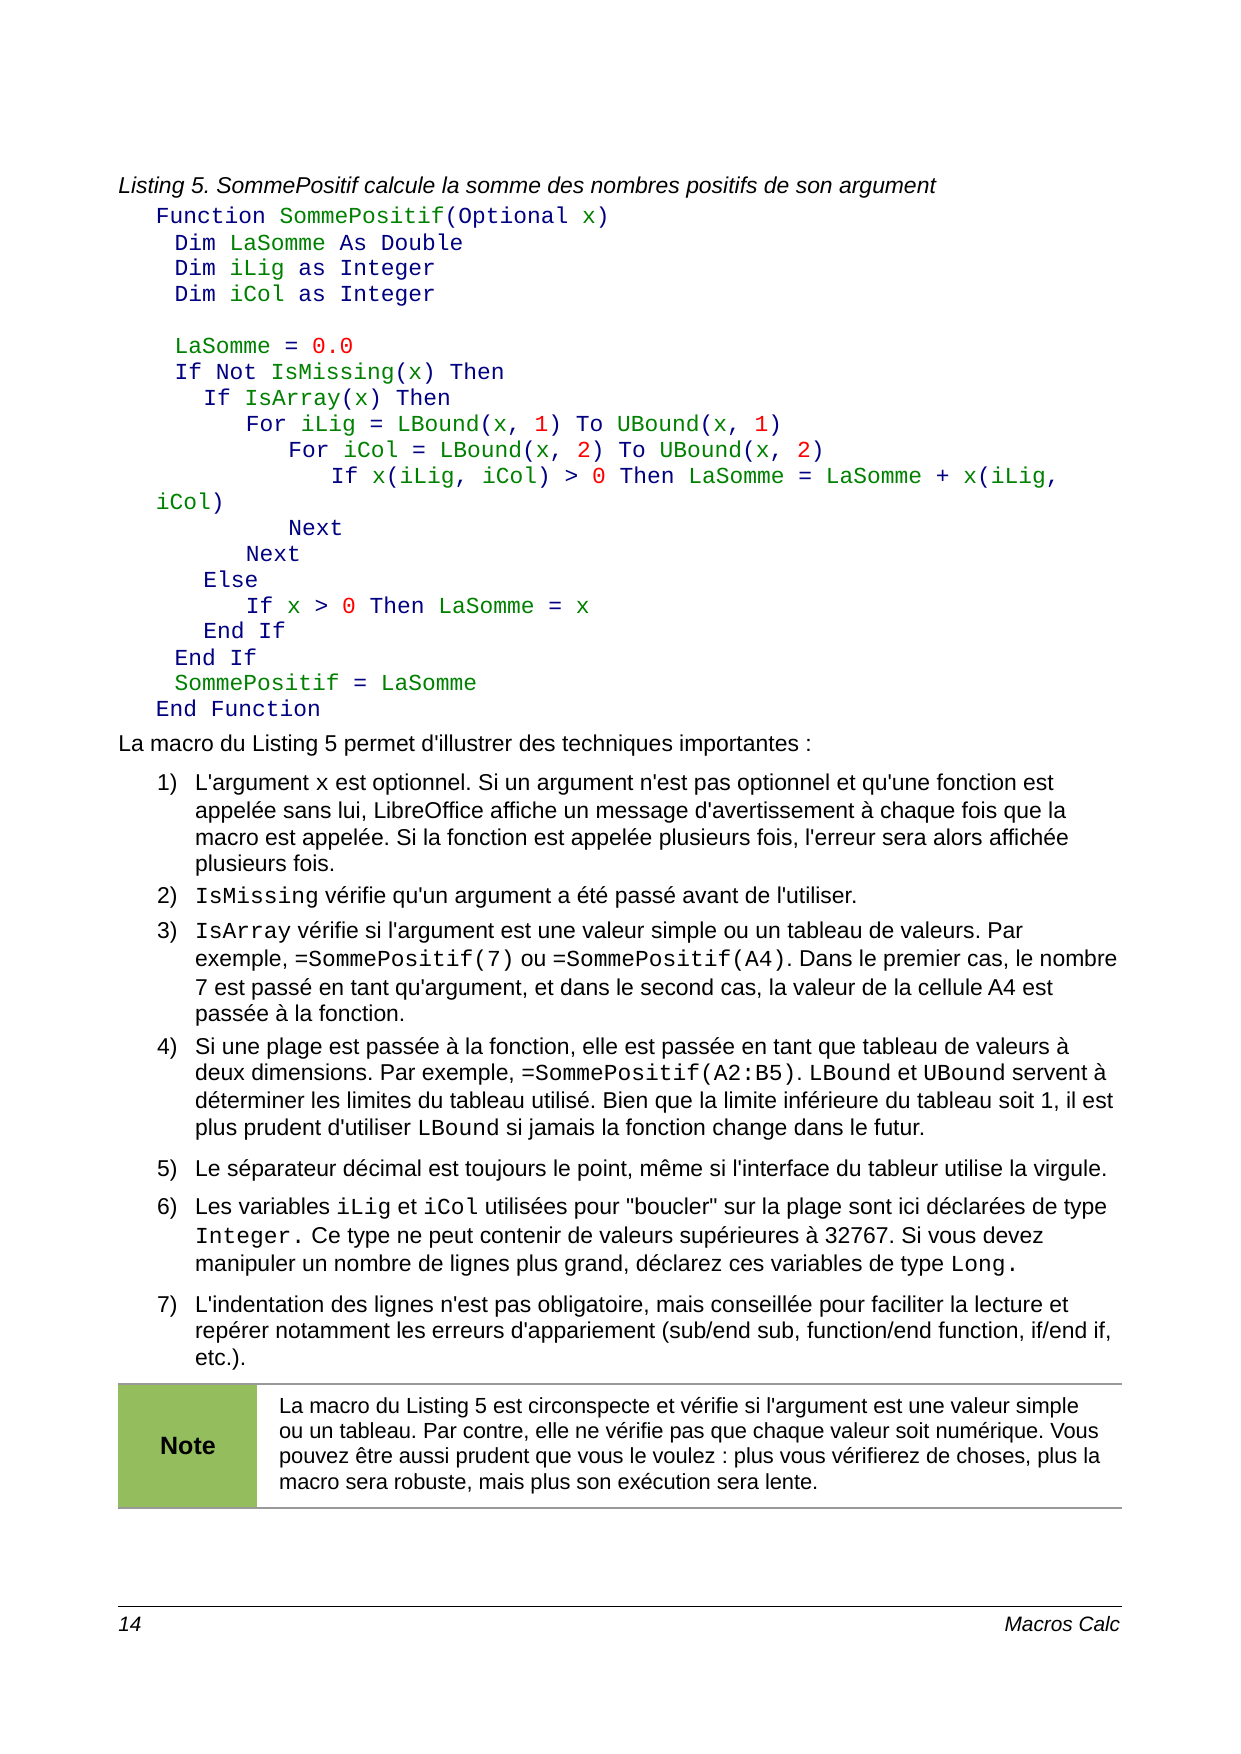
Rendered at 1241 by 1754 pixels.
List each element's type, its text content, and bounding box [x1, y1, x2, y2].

text Listing 5. SommePositif calcule la somme des nombres positifs de son argument [118, 172, 1122, 199]
list IsMissing vérifie qu'un argument a été passé avant de l'utiliser. [177, 882, 1122, 911]
text End If [156, 620, 1122, 646]
list Le séparateur décimal est toujours le point, même si l'interface du tableur utilise la virgule. [177, 1154, 1122, 1181]
text Dim iCol as Integer [156, 283, 1122, 309]
table_header Note [118, 1385, 257, 1507]
table_header La macro du Listing 5 est circonspecte et vérifie si l'argument est une valeur simple ou un tableau. Par contre, elle ne vérifie pas que chaque valeur soit numérique. Vous pouvez être aussi prudent que vous le voulez : plus vous vérifierez de choses, plus la macro sera robuste, mais plus son exécution sera lente. [258, 1385, 1122, 1507]
text La macro du Listing 5 permet d'illustrer des techniques importantes : [118, 730, 1122, 756]
list Si une plage est passée à la fonction, elle est passée en tant que tableau de valeurs à deux dimensions. Par exemple, =SommePositif(A2:B5). LBound et UBound servent à déterminer les limites du tableau utilisé. Bien que la limite inférieure du tableau soit 1, il est plus prudent d'utiliser LBound si jamais la fonction change dans le futur. [177, 1033, 1122, 1142]
list Les variables iLig et iCol utilisées pour "boucler" sur la plage sont ici déclarées de type Integer. Ce type ne peut contenir de valeurs supérieures à 32767. Si vous devez manipuler un nombre de lignes plus grand, déclarez ces variables de type Long. [177, 1193, 1122, 1278]
text End Function [156, 698, 1122, 724]
text If IsArray(x) Then [156, 386, 1122, 412]
text For iLig = LBound(x, 1) To UBound(x, 1) [156, 412, 1122, 438]
text Next [156, 516, 1122, 542]
text Next [156, 542, 1122, 568]
text SommePositif = LaSomme [156, 672, 1122, 698]
text For iCol = LBound(x, 2) To UBound(x, 2) [156, 438, 1122, 464]
list L'argument x est optionnel. Si un argument n'est pas optionnel et qu'une fonction est appelée sans lui, LibreOffice affiche un message d'avertissement à chaque fois que la macro est appelée. Si la fonction est appelée plusieurs fois, l'erreur sera alors affichée plusieurs fois. [177, 769, 1122, 876]
text Else [156, 568, 1122, 594]
text If Not IsMissing(x) Then [156, 361, 1122, 386]
text End If [156, 646, 1122, 672]
text If x(iLig, iCol) > 0 Then LaSomme = LaSomme + x(iLig, iCol) [156, 464, 1122, 516]
text Dim iLig as Integer [156, 257, 1122, 283]
list L'indentation des lignes n'est pas obligatoire, mais conseillée pour faciliter la lecture et repérer notamment les erreurs d'appariement (sub/end sub, function/end function, if/end if, etc.). [177, 1291, 1122, 1370]
text Function SommePositif(Optional x) [156, 205, 1122, 231]
text Dim LaSomme As Double [156, 231, 1122, 257]
text If x > 0 Then LaSomme = x [156, 594, 1122, 620]
list IsArray vérifie si l'argument est une valeur simple ou un tableau de valeurs. Par exemple, =SommePositif(7) ou =SommePositif(A4). Dans le premier cas, le nombre 7 est passé en tant qu'argument, et dans le second cas, la valeur de la cellule A4 est passée à la fonction. [177, 917, 1122, 1026]
text LaSomme = 0.0 [156, 334, 1122, 361]
